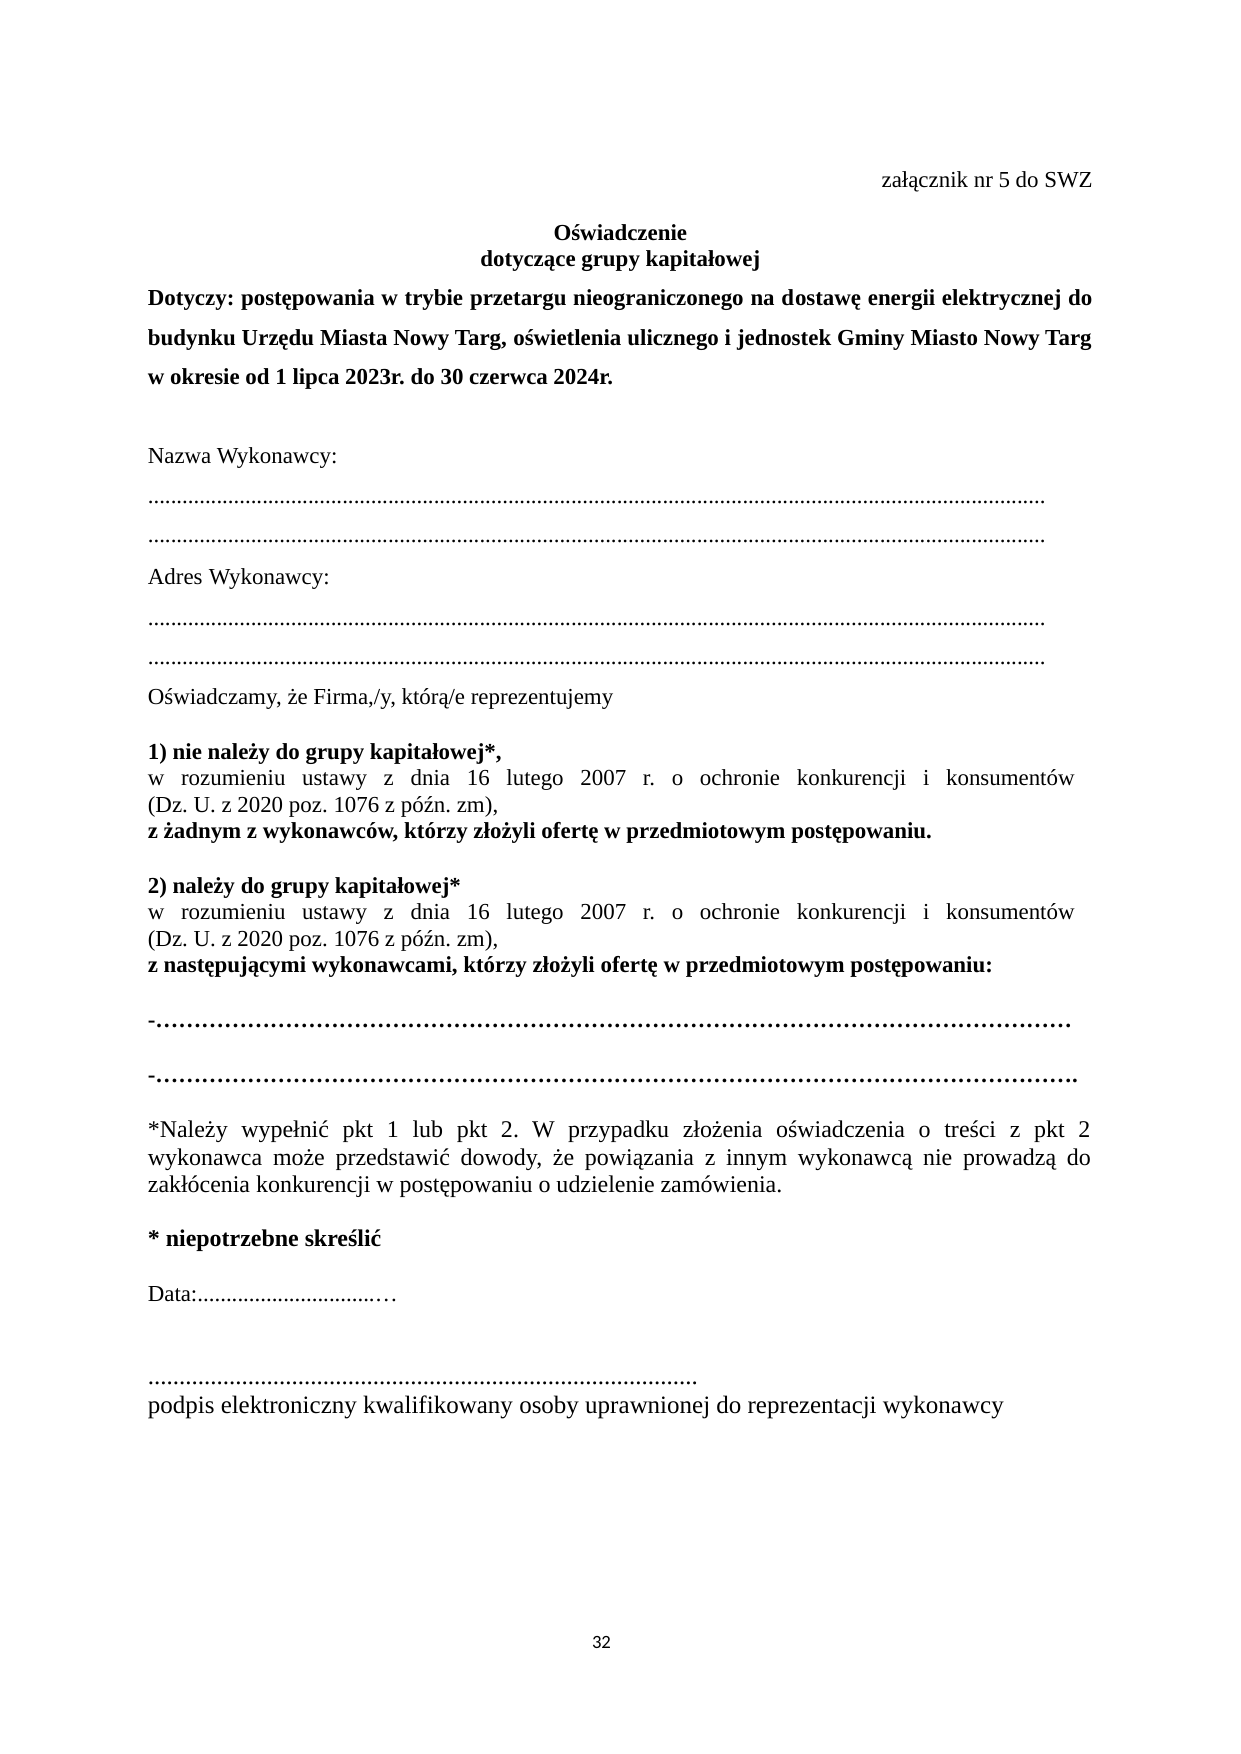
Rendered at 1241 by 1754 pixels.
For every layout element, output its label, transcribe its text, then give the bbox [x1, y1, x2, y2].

text ........................................................................................ [148, 1361, 1093, 1390]
text ............................................................................................................................................................. [148, 521, 1093, 548]
text Dotyczy: postępowania w trybie przetargu nieograniczonego na dostawę energii elektrycznej do budynku Urzędu Miasta Nowy Targ, oświetlenia ulicznego i jednostek Gminy Miasto Nowy Targ w okresie od 1 lipca 2023r. do 30 czerwca 2024r. [148, 284, 1093, 390]
text Data:...............................… [148, 1280, 1093, 1306]
text Oświadczamy, że Firma,/y, którą/e reprezentujemy [148, 683, 1093, 709]
text Nazwa Wykonawcy: [148, 442, 1093, 469]
text z żadnym z wykonawców, którzy złożyli ofertę w przedmiotowym postępowaniu. [148, 817, 1093, 843]
text 2) należy do grupy kapitałowej* [148, 872, 1093, 898]
text *Należy wypełnić pkt 1 lub pkt 2. W przypadku złożenia oświadczenia o treści z pkt 2 wykonawca może przedstawić dowody, że powiązania z innym wykonawcą nie prowadzą do zakłócenia konkurencji w postępowaniu o udzielenie zamówienia. [148, 1115, 1093, 1198]
text załącznik nr 5 do SWZ [148, 166, 1093, 192]
text z następującymi wykonawcami, którzy złożyli ofertę w przedmiotowym postępowaniu: [148, 951, 1093, 977]
text ............................................................................................................................................................. [148, 604, 1093, 630]
text 1) nie należy do grupy kapitałowej*, [148, 738, 1093, 764]
text ............................................................................................................................................................. [148, 643, 1093, 670]
text Oświadczenie [148, 218, 1093, 245]
text w rozumieniu ustawy z dnia 16 lutego 2007 r. o ochronie konkurencji i konsumentów (Dz. U. z 2020 poz. 1076 z późn. zm), [148, 898, 1093, 951]
text -………………………………………………………………………………………………………… [148, 1006, 1093, 1033]
text dotyczące grupy kapitałowej [148, 245, 1093, 271]
text w rozumieniu ustawy z dnia 16 lutego 2007 r. o ochronie konkurencji i konsumentów (Dz. U. z 2020 poz. 1076 z późn. zm), [148, 764, 1093, 817]
text podpis elektroniczny kwalifikowany osoby uprawnionej do reprezentacji wykonawcy [148, 1390, 1093, 1419]
text * niepotrzebne skreślić [148, 1224, 1093, 1252]
text -…………………………………………………………………………………………………………. [148, 1061, 1093, 1088]
text Adres Wykonawcy: [148, 561, 1093, 589]
text ............................................................................................................................................................. [148, 482, 1093, 508]
